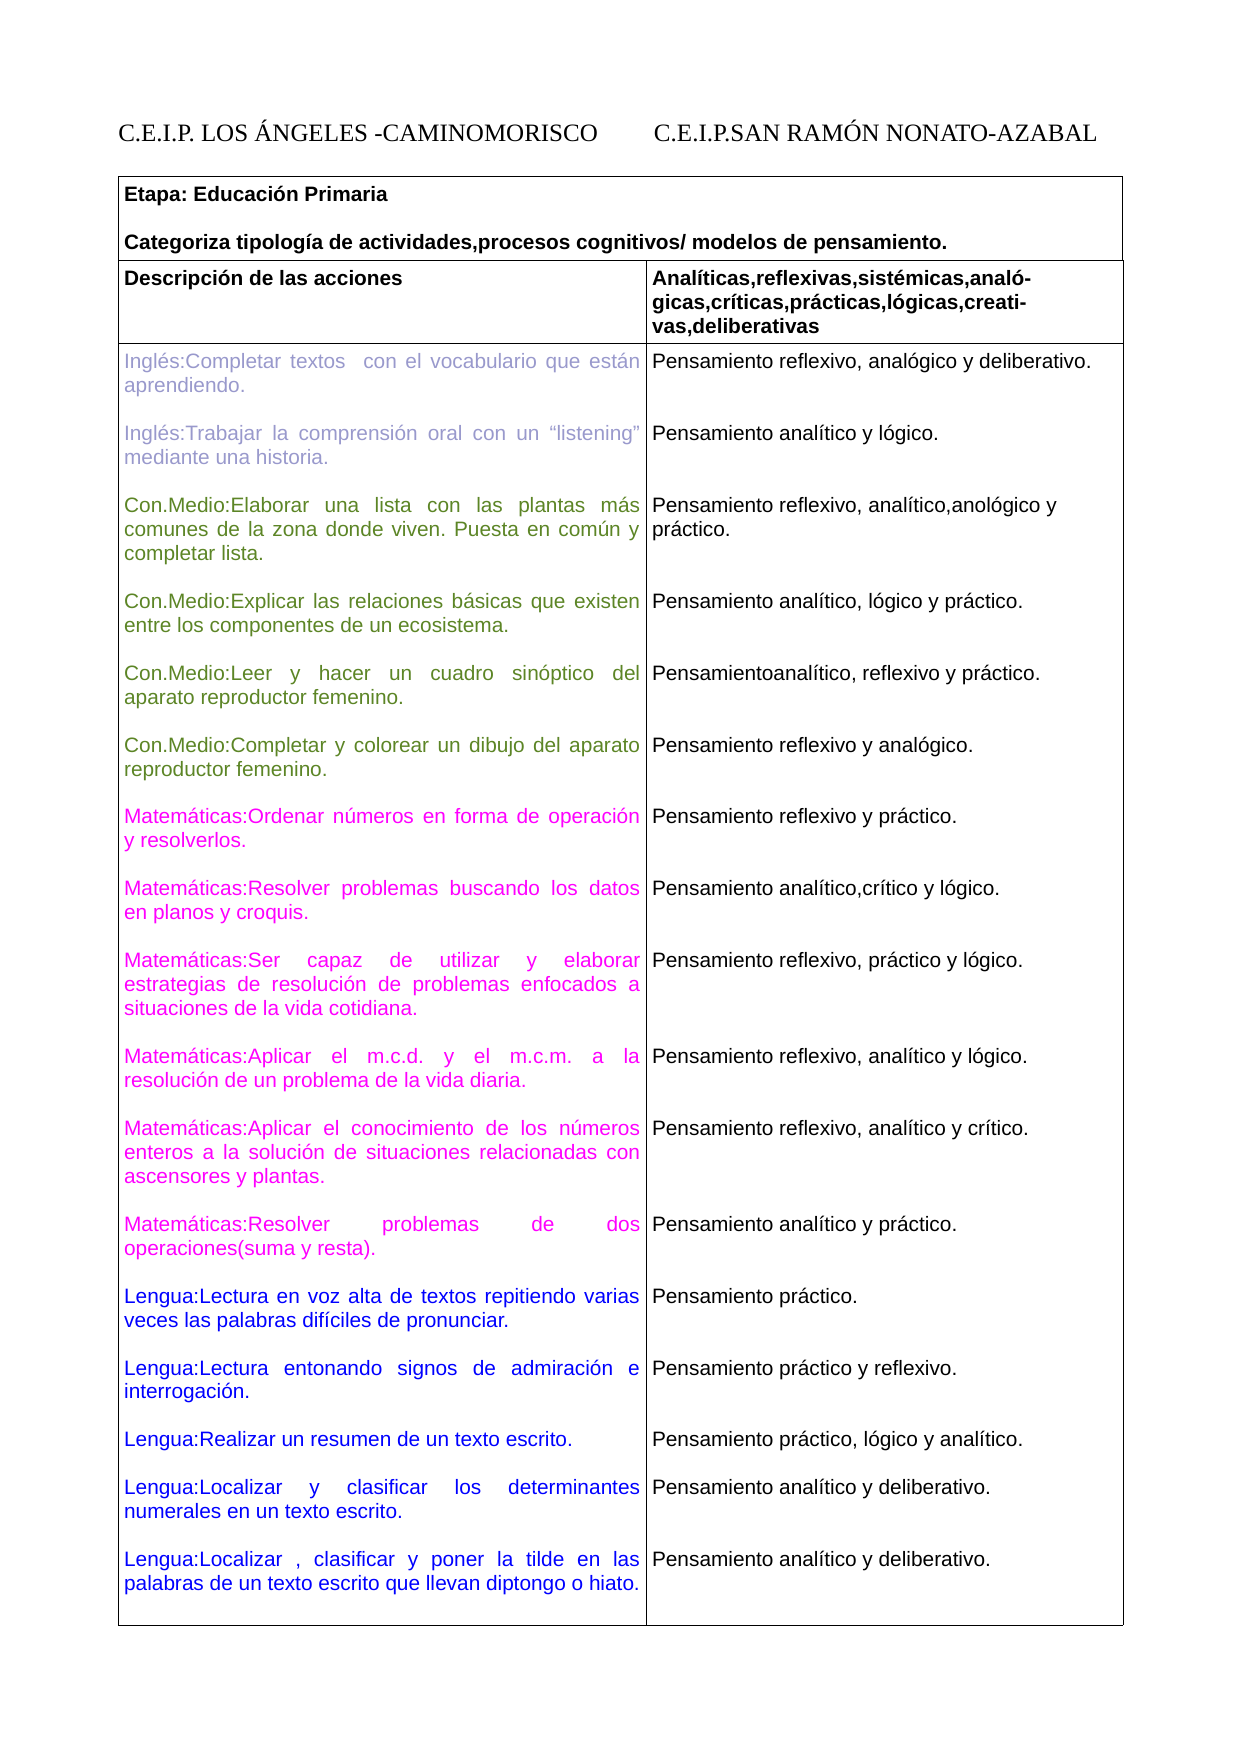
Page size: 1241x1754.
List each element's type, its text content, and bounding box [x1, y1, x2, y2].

table_header Descripción de las acciones [119, 261, 646, 343]
table_header Etapa: Educación Primaria Categoriza tipología de actividades,procesos cognitivos/ modelos de pensamiento. [119, 177, 1122, 260]
table_cell Inglés:Completar textos con el vocabulario que están aprendiendo. Inglés:Trabajar la comprensión oral con un “listening” mediante una historia. Con.Medio:Elaborar una lista con las plantas más comunes de la zona donde viven. Puesta en común y completar lista. Con.Medio:Explicar las relaciones básicas que existen entre los componentes de un ecosistema. Con.Medio:Leer y hacer un cuadro sinóptico del aparato reproductor femenino. Con.Medio:Completar y colorear un dibujo del aparato reproductor femenino. Matemáticas:Ordenar números en forma de operación y resolverlos. Matemáticas:Resolver problemas buscando los datos en planos y croquis. Matemáticas:Ser capaz de utilizar y elaborar estrategias de resolución de problemas enfocados a situaciones de la vida cotidiana. Matemáticas:Aplicar el m.c.d. y el m.c.m. a la resolución de un problema de la vida diaria. Matemáticas:Aplicar el conocimiento de los números enteros a la solución de situaciones relacionadas con ascensores y plantas. Matemáticas:Resolver problemas de dos operaciones(suma y resta). Lengua:Lectura en voz alta de textos repitiendo varias veces las palabras difíciles de pronunciar. Lengua:Lectura entonando signos de admiración e interrogación. Lengua:Realizar un resumen de un texto escrito. Lengua:Localizar y clasificar los determinantes numerales en un texto escrito. Lengua:Localizar , clasificar y poner la tilde en las palabras de un texto escrito que llevan diptongo o hiato. [119, 344, 646, 1625]
table_cell Pensamiento reflexivo, analógico y deliberativo. Pensamiento analítico y lógico. Pensamiento reflexivo, analítico,anológico y práctico. Pensamiento analítico, lógico y práctico. Pensamientoanalítico, reflexivo y práctico. Pensamiento reflexivo y analógico. Pensamiento reflexivo y práctico. Pensamiento analítico,crítico y lógico. Pensamiento reflexivo, práctico y lógico. Pensamiento reflexivo, analítico y lógico. Pensamiento reflexivo, analítico y crítico. Pensamiento analítico y práctico. Pensamiento práctico. Pensamiento práctico y reflexivo. Pensamiento práctico, lógico y analítico. Pensamiento analítico y deliberativo. Pensamiento analítico y deliberativo. [647, 344, 1123, 1625]
table_header Analíticas,reflexivas,sistémicas,analó-gicas,críticas,prácticas,lógicas,creati-vas,deliberativas [647, 261, 1123, 343]
